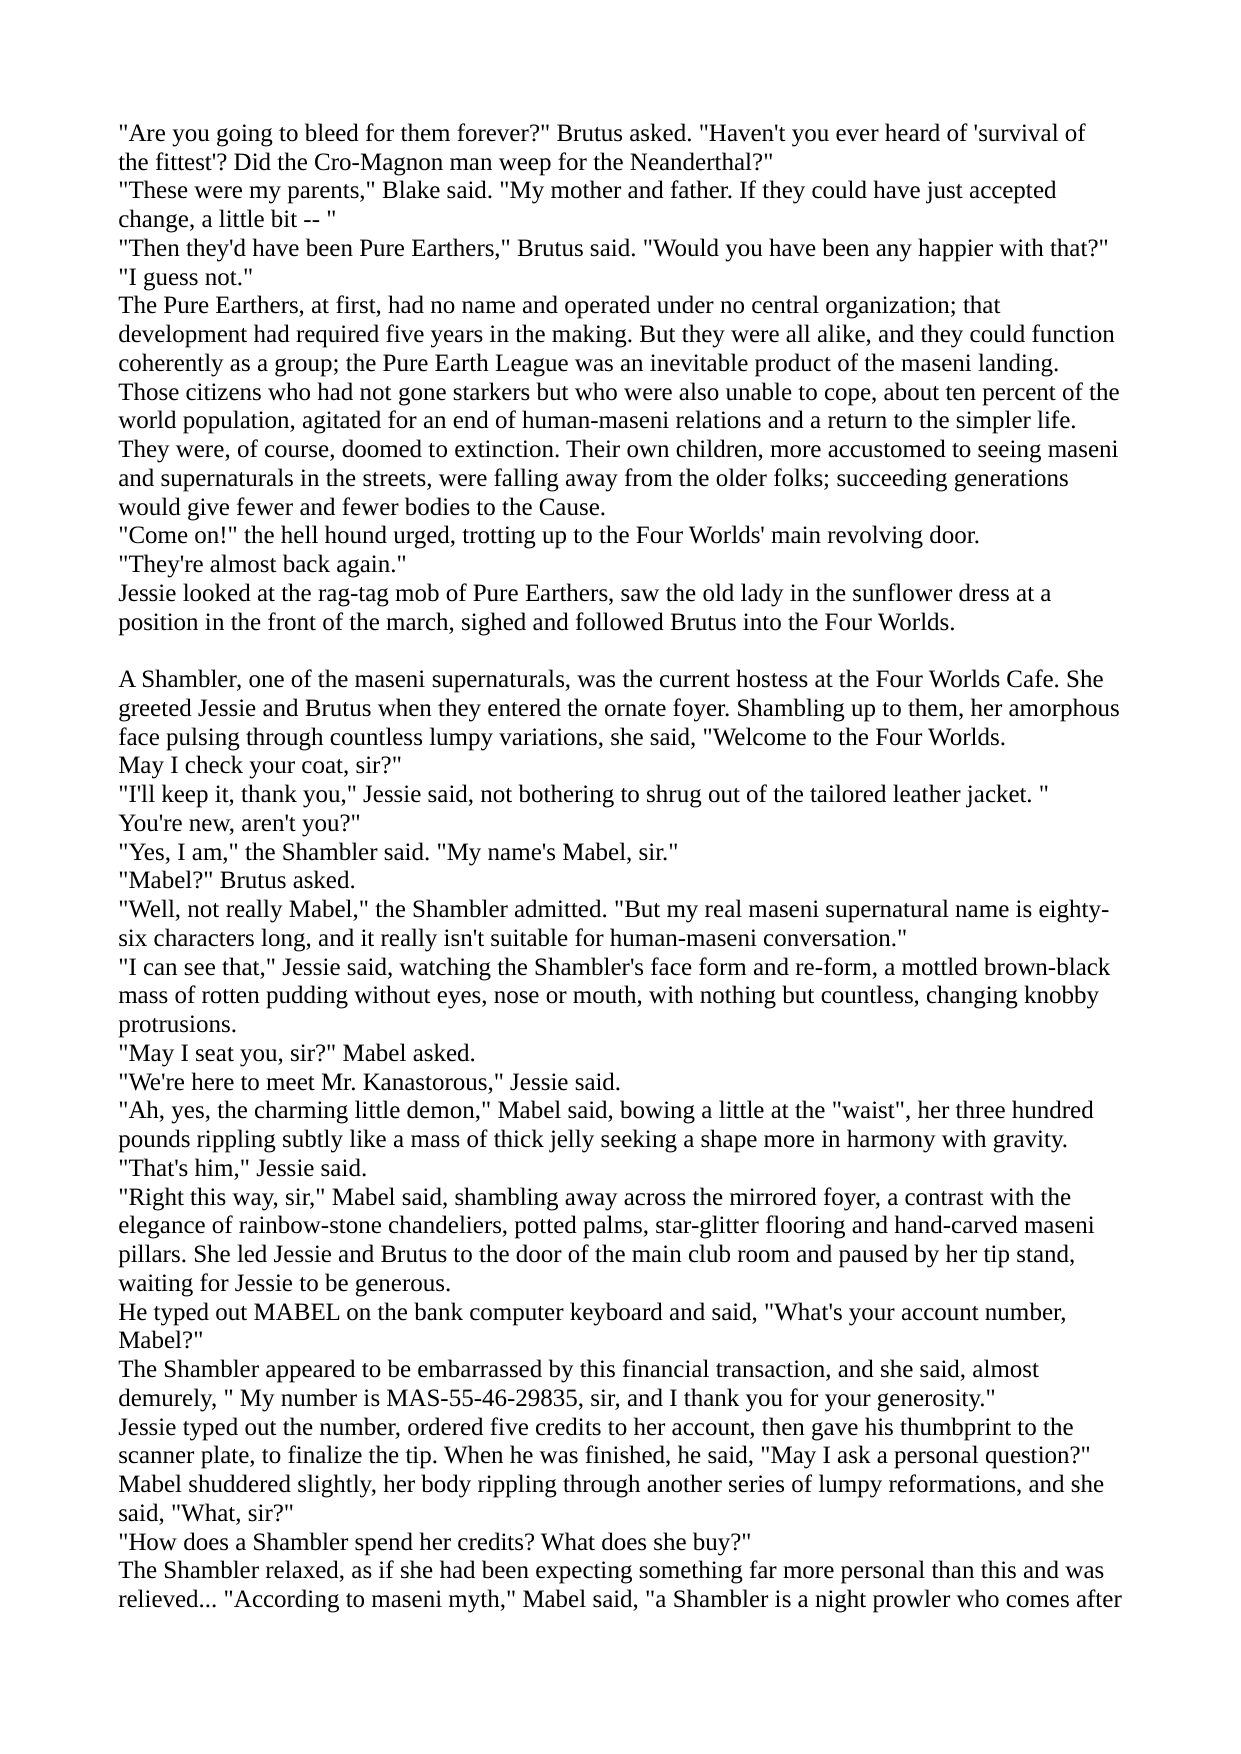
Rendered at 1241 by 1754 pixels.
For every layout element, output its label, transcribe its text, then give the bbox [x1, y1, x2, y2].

text "I guess not." [118, 262, 1122, 291]
text "Ah, yes, the charming little demon," Mabel said, bowing a little at the "waist", her three hundred pounds rippling subtly like a mass of thick jelly seeking a shape more in harmony with gravity. [118, 1096, 1122, 1153]
text Jessie typed out the number, ordered five credits to her account, then gave his thumbprint to the scanner plate, to finalize the tip. When he was finished, he said, "May I ask a personal question?" [118, 1412, 1122, 1469]
text May I check your coat, sir?" [118, 751, 1122, 779]
text "That's him," Jessie said. [118, 1153, 1122, 1182]
text "They're almost back again." [118, 549, 1122, 578]
text "We're here to meet Mr. Kanastorous," Jessie said. [118, 1067, 1122, 1096]
text He typed out MABEL on the bank computer keyboard and said, "What's your account number, Mabel?" [118, 1297, 1122, 1354]
text "Yes, I am," the Shambler said. "My name's Mabel, sir." [118, 837, 1122, 866]
text "Are you going to bleed for them forever?" Brutus asked. "Haven't you ever heard of 'survival of the fittest'? Did the Cro-Magnon man weep for the Neanderthal?" [118, 118, 1122, 176]
text "I can see that," Jessie said, watching the Shambler's face form and re-form, a mottled brown-black mass of rotten pudding without eyes, nose or mouth, with nothing but countless, changing knobby protrusions. [118, 952, 1122, 1038]
text "Mabel?" Brutus asked. [118, 866, 1122, 894]
text "May I seat you, sir?" Mabel asked. [118, 1038, 1122, 1067]
text "Come on!" the hell hound urged, trotting up to the Four Worlds' main revolving door. [118, 521, 1122, 549]
text "I'll keep it, thank you," Jessie said, not bothering to shrug out of the tailored leather jacket. " [118, 779, 1122, 808]
text The Pure Earthers, at first, had no name and operated under no central organization; that development had required five years in the making. But they were all alike, and they could function coherently as a group; the Pure Earth League was an inevitable product of the maseni landing. Those citizens who had not gone starkers but who were also unable to cope, about ten percent of the world population, agitated for an end of human-maseni relations and a return to the simpler life. They were, of course, doomed to extinction. Their own children, more accustomed to seeing maseni and supernaturals in the streets, were falling away from the older folks; succeeding generations would give fewer and fewer bodies to the Cause. [118, 291, 1122, 521]
text "Well, not really Mabel," the Shambler admitted. "But my real maseni supernatural name is eighty-six characters long, and it really isn't suitable for human-maseni conversation." [118, 894, 1122, 952]
text You're new, aren't you?" [118, 808, 1122, 837]
text "How does a Shambler spend her credits? What does she buy?" [118, 1527, 1122, 1556]
text "These were my parents," Blake said. "My mother and father. If they could have just accepted change, a little bit -- " [118, 176, 1122, 233]
text Mabel shuddered slightly, her body rippling through another series of lumpy reformations, and she said, "What, sir?" [118, 1469, 1122, 1527]
text "Then they'd have been Pure Earthers," Brutus said. "Would you have been any happier with that?" [118, 233, 1122, 262]
text A Shambler, one of the maseni supernaturals, was the current hostess at the Four Worlds Cafe. She greeted Jessie and Brutus when they entered the ornate foyer. Shambling up to them, her amorphous face pulsing through countless lumpy variations, she said, "Welcome to the Four Worlds. [118, 664, 1122, 751]
text Jessie looked at the rag-tag mob of Pure Earthers, saw the old lady in the sunflower dress at a position in the front of the march, sighed and followed Brutus into the Four Worlds. [118, 578, 1122, 636]
text "Right this way, sir," Mabel said, shambling away across the mirrored foyer, a contrast with the elegance of rainbow-stone chandeliers, potted palms, star-glitter flooring and hand-carved maseni pillars. She led Jessie and Brutus to the door of the main club room and paused by her tip stand, waiting for Jessie to be generous. [118, 1182, 1122, 1297]
text The Shambler appeared to be embarrassed by this financial transaction, and she said, almost demurely, " My number is MAS-55-46-29835, sir, and I thank you for your generosity." [118, 1354, 1122, 1412]
text The Shambler relaxed, as if she had been expecting something far more personal than this and was relieved... "According to maseni myth," Mabel said, "a Shambler is a night prowler who comes after [118, 1556, 1122, 1613]
